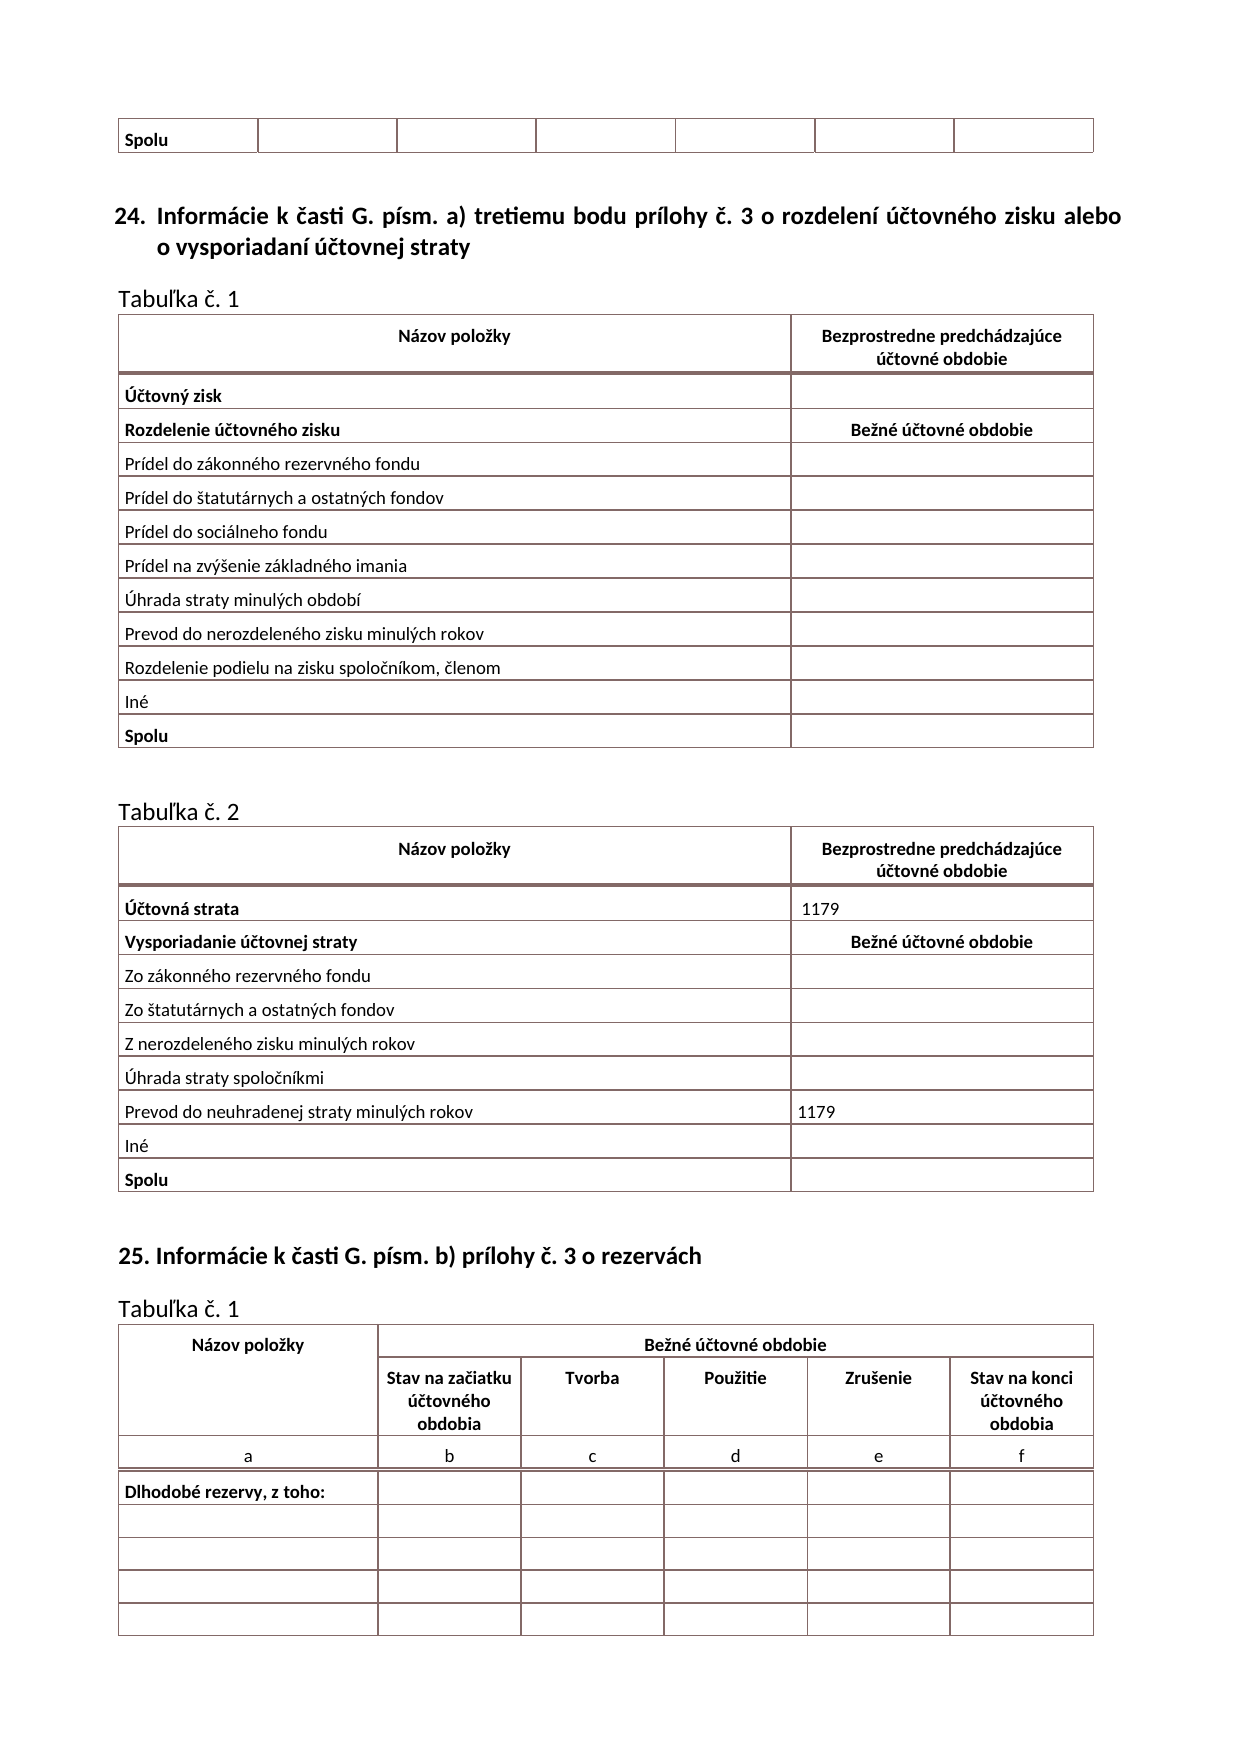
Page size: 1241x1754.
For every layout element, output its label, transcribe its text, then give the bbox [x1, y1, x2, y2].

table_cell [808, 1604, 949, 1635]
table_cell Zo zákonného rezervného fondu [119, 955, 790, 988]
text 25. Informácie k časti G. písm. b) prílohy č. 3 o rezervách [118, 1240, 1122, 1270]
table_cell [522, 1604, 663, 1635]
table_cell [792, 989, 1093, 1022]
table_cell Prídel na zvýšenie základného imania [119, 545, 790, 577]
table_cell [792, 579, 1093, 611]
table_cell Bežné účtovné obdobie [792, 409, 1093, 442]
table_cell [808, 1538, 949, 1569]
table_cell [665, 1571, 807, 1602]
table_cell Zo štatutárnych a ostatných fondov [119, 989, 790, 1022]
table_cell [792, 1159, 1093, 1191]
table_cell Prídel do zákonného rezervného fondu [119, 443, 790, 475]
table_cell [537, 119, 675, 152]
table_cell Účtovný zisk [119, 375, 790, 408]
table_header Bežné účtovné obdobie [379, 1325, 1093, 1356]
table_cell [792, 1125, 1093, 1157]
table_cell [951, 1604, 1093, 1635]
table_cell Spolu [119, 715, 790, 747]
table_cell 1179 [792, 887, 1093, 920]
table_cell [792, 1057, 1093, 1089]
table_cell e [808, 1436, 949, 1467]
table_cell [808, 1571, 949, 1602]
table_cell Spolu [119, 119, 257, 152]
table_cell [379, 1571, 520, 1602]
table_cell [119, 1604, 377, 1635]
table_cell f [951, 1436, 1093, 1467]
table_cell Úhrada straty spoločníkmi [119, 1057, 790, 1089]
table_cell [792, 647, 1093, 679]
table_cell [792, 715, 1093, 747]
table_cell [951, 1538, 1093, 1569]
table_cell Použitie [665, 1358, 807, 1435]
table_cell [522, 1505, 663, 1537]
table_cell Rozdelenie podielu na zisku spoločníkom, členom [119, 647, 790, 679]
table_cell Stav na začiatku účtovného obdobia [379, 1358, 520, 1435]
text Tabuľka č. 2 [118, 796, 1122, 826]
table_cell Prídel do štatutárnych a ostatných fondov [119, 477, 790, 509]
table_cell [398, 119, 535, 152]
table_header Názov položky [119, 315, 790, 371]
table_cell Vysporiadanie účtovnej straty [119, 921, 790, 954]
table_cell [119, 1538, 377, 1569]
table_cell [792, 955, 1093, 988]
table_cell [665, 1538, 807, 1569]
table_cell Úhrada straty minulých období [119, 579, 790, 611]
text Tabuľka č. 1 [118, 284, 1122, 314]
table_cell [792, 613, 1093, 645]
table_cell [955, 119, 1093, 152]
table_cell Spolu [119, 1159, 790, 1191]
table_cell [522, 1571, 663, 1602]
table_header Bezprostredne predchádzajúce účtovné obdobie [792, 827, 1093, 883]
table_cell [379, 1538, 520, 1569]
table_cell Iné [119, 681, 790, 713]
table_cell [808, 1472, 949, 1504]
table_cell [522, 1538, 663, 1569]
table_cell b [379, 1436, 520, 1467]
table_cell Zrušenie [808, 1358, 949, 1435]
table_cell d [665, 1436, 807, 1467]
table_cell [259, 119, 396, 152]
table_cell Prevod do neuhradenej straty minulých rokov [119, 1091, 790, 1123]
table_cell Iné [119, 1125, 790, 1157]
table_cell [665, 1505, 807, 1537]
table_cell [951, 1472, 1093, 1504]
table_cell [379, 1505, 520, 1537]
table_cell Tvorba [522, 1358, 663, 1435]
table_cell [379, 1604, 520, 1635]
table_cell [665, 1604, 807, 1635]
table_cell a [119, 1436, 377, 1467]
table_cell [792, 681, 1093, 713]
table_cell Prevod do nerozdeleného zisku minulých rokov [119, 613, 790, 645]
table_cell [379, 1472, 520, 1504]
table_cell Stav na konci účtovného obdobia [951, 1358, 1093, 1435]
table_cell [792, 477, 1093, 509]
text 24. Informácie k časti G. písm. a) tretiemu bodu prílohy č. 3 o rozdelení účtovného zisku alebo o vysporiadaní účtovnej straty [114, 200, 1122, 261]
table_cell [522, 1472, 663, 1504]
table_cell [792, 443, 1093, 475]
table_cell Prídel do sociálneho fondu [119, 511, 790, 543]
table_cell [119, 1571, 377, 1602]
table_cell Rozdelenie účtovného zisku [119, 409, 790, 442]
table_cell [808, 1505, 949, 1537]
table_cell [676, 119, 814, 152]
table_header Názov položky [119, 827, 790, 883]
table_cell [792, 511, 1093, 543]
table_header Bezprostredne predchádzajúce účtovné obdobie [792, 315, 1093, 371]
table_cell [792, 545, 1093, 577]
table_cell [665, 1472, 807, 1504]
table_cell [951, 1571, 1093, 1602]
table_cell Účtovná strata [119, 887, 790, 920]
table_cell [792, 1023, 1093, 1055]
table_cell [951, 1505, 1093, 1537]
table_cell Dlhodobé rezervy, z toho: [119, 1472, 377, 1504]
table_cell Z nerozdeleného zisku minulých rokov [119, 1023, 790, 1055]
table_cell c [522, 1436, 663, 1467]
table_cell Bežné účtovné obdobie [792, 921, 1093, 954]
table_header Názov položky [119, 1325, 377, 1435]
table_cell [816, 119, 953, 152]
table_cell 1179 [792, 1091, 1093, 1123]
table_cell [792, 375, 1093, 408]
text Tabuľka č. 1 [118, 1293, 1122, 1323]
table_cell [119, 1505, 377, 1537]
